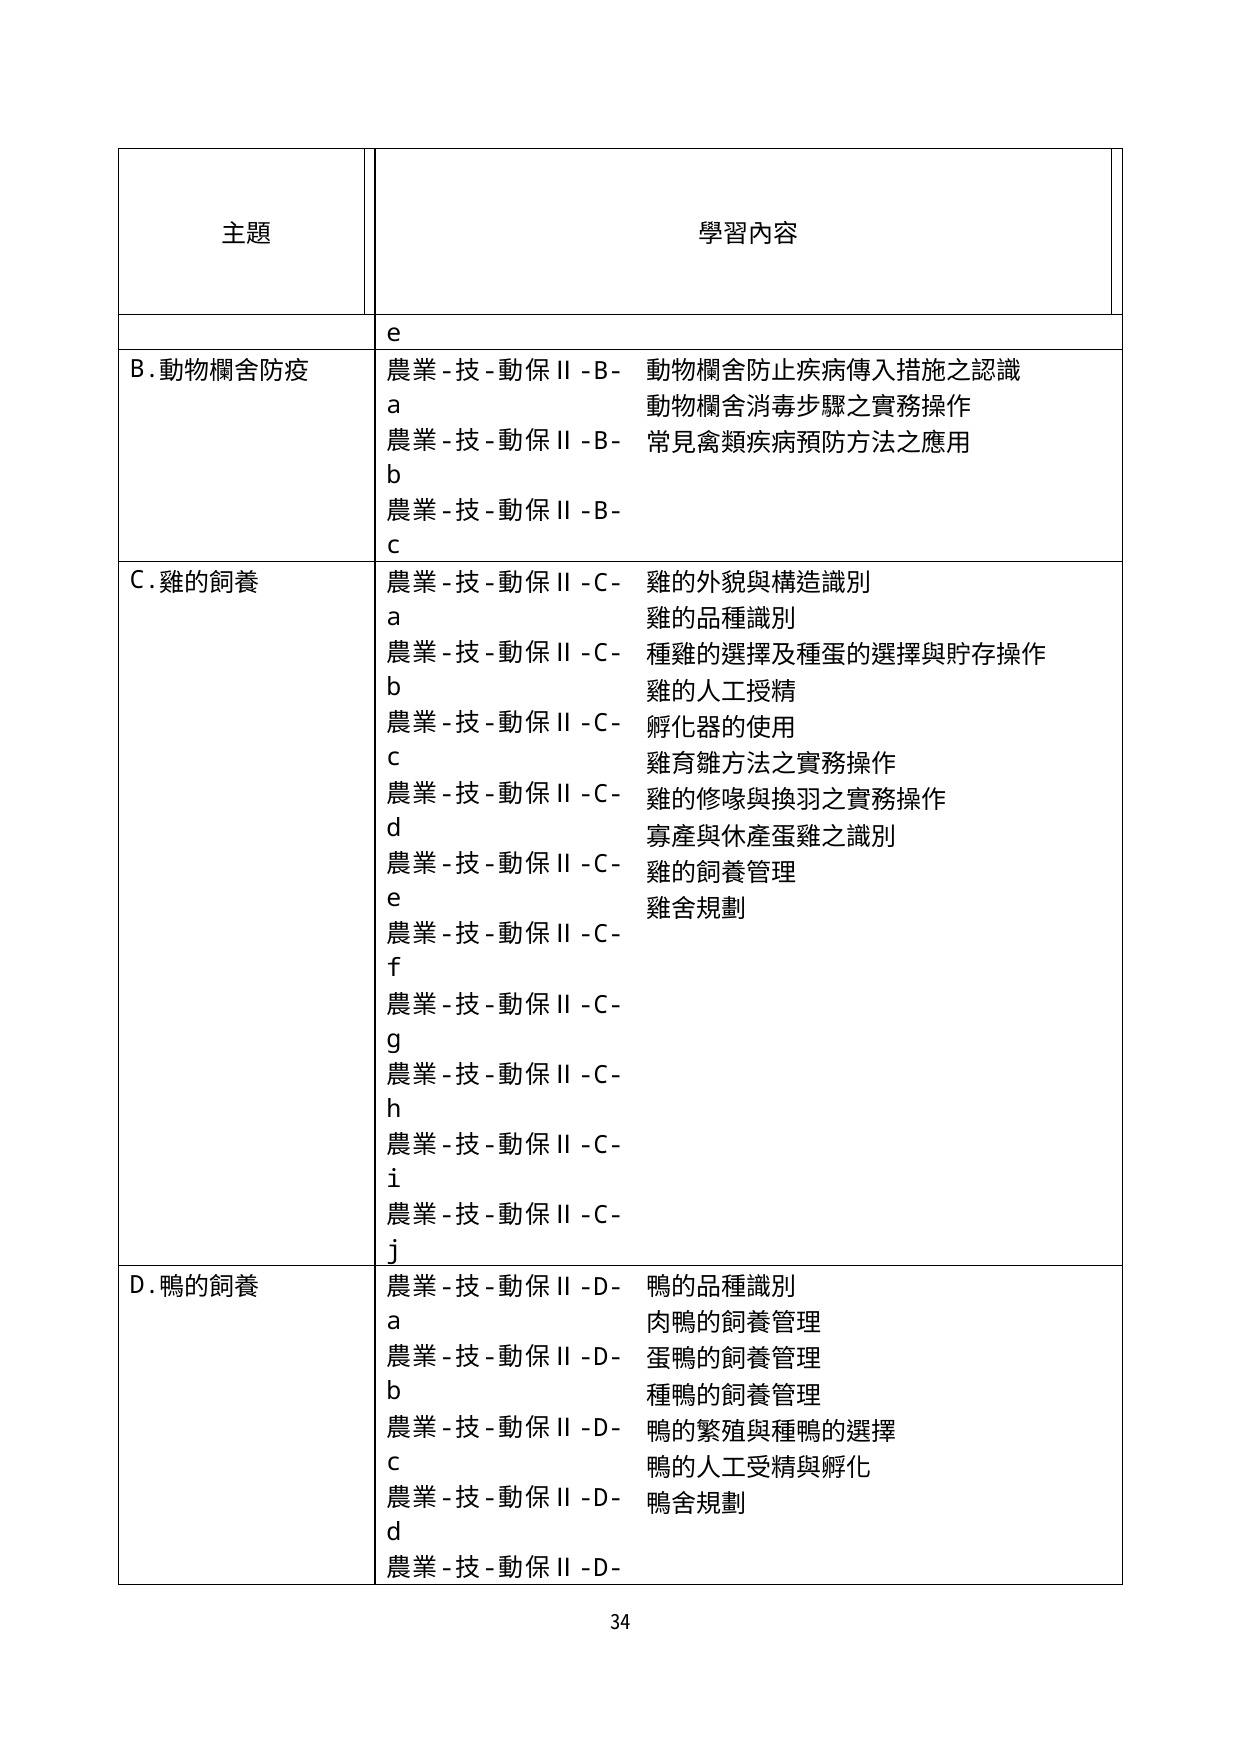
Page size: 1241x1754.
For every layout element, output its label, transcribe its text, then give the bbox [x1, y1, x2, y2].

table_cell B.動物欄舍防疫 [119, 350, 374, 561]
table_header [1112, 149, 1122, 314]
table_header 學習內容 [376, 149, 1111, 314]
table_cell [635, 315, 1122, 349]
table_cell 農業-技-動保Ⅱ-B-a 農業-技-動保Ⅱ-B-b 農業-技-動保Ⅱ-B-c [376, 350, 634, 561]
table_cell D.鴨的飼養 [119, 1266, 374, 1584]
table_header [365, 149, 374, 314]
table_cell e [376, 315, 634, 349]
table_cell [119, 315, 374, 349]
table_cell 鴨的品種識別 肉鴨的飼養管理 蛋鴨的飼養管理 種鴨的飼養管理 鴨的繁殖與種鴨的選擇 鴨的人工受精與孵化 鴨舍規劃 [635, 1266, 1122, 1584]
table_cell 動物欄舍防止疾病傳入措施之認識 動物欄舍消毒步驟之實務操作 常見禽類疾病預防方法之應用 [635, 350, 1122, 561]
table_cell 農業-技-動保Ⅱ-D-a 農業-技-動保Ⅱ-D-b 農業-技-動保Ⅱ-D-c 農業-技-動保Ⅱ-D-d 農業-技-動保Ⅱ-D- [376, 1266, 634, 1584]
table_header 主題 [119, 149, 364, 314]
table_cell C.雞的飼養 [119, 562, 374, 1265]
table_cell 雞的外貌與構造識別 雞的品種識別 種雞的選擇及種蛋的選擇與貯存操作 雞的人工授精 孵化器的使用 雞育雛方法之實務操作 雞的修喙與換羽之實務操作 寡產與休產蛋雞之識別 雞的飼養管理 雞舍規劃 [635, 562, 1122, 1265]
table_cell 農業-技-動保Ⅱ-C-a 農業-技-動保Ⅱ-C-b 農業-技-動保Ⅱ-C-c 農業-技-動保Ⅱ-C-d 農業-技-動保Ⅱ-C-e 農業-技-動保Ⅱ-C-f 農業-技-動保Ⅱ-C-g 農業-技-動保Ⅱ-C-h 農業-技-動保Ⅱ-C-i 農業-技-動保Ⅱ-C-j [376, 562, 634, 1265]
